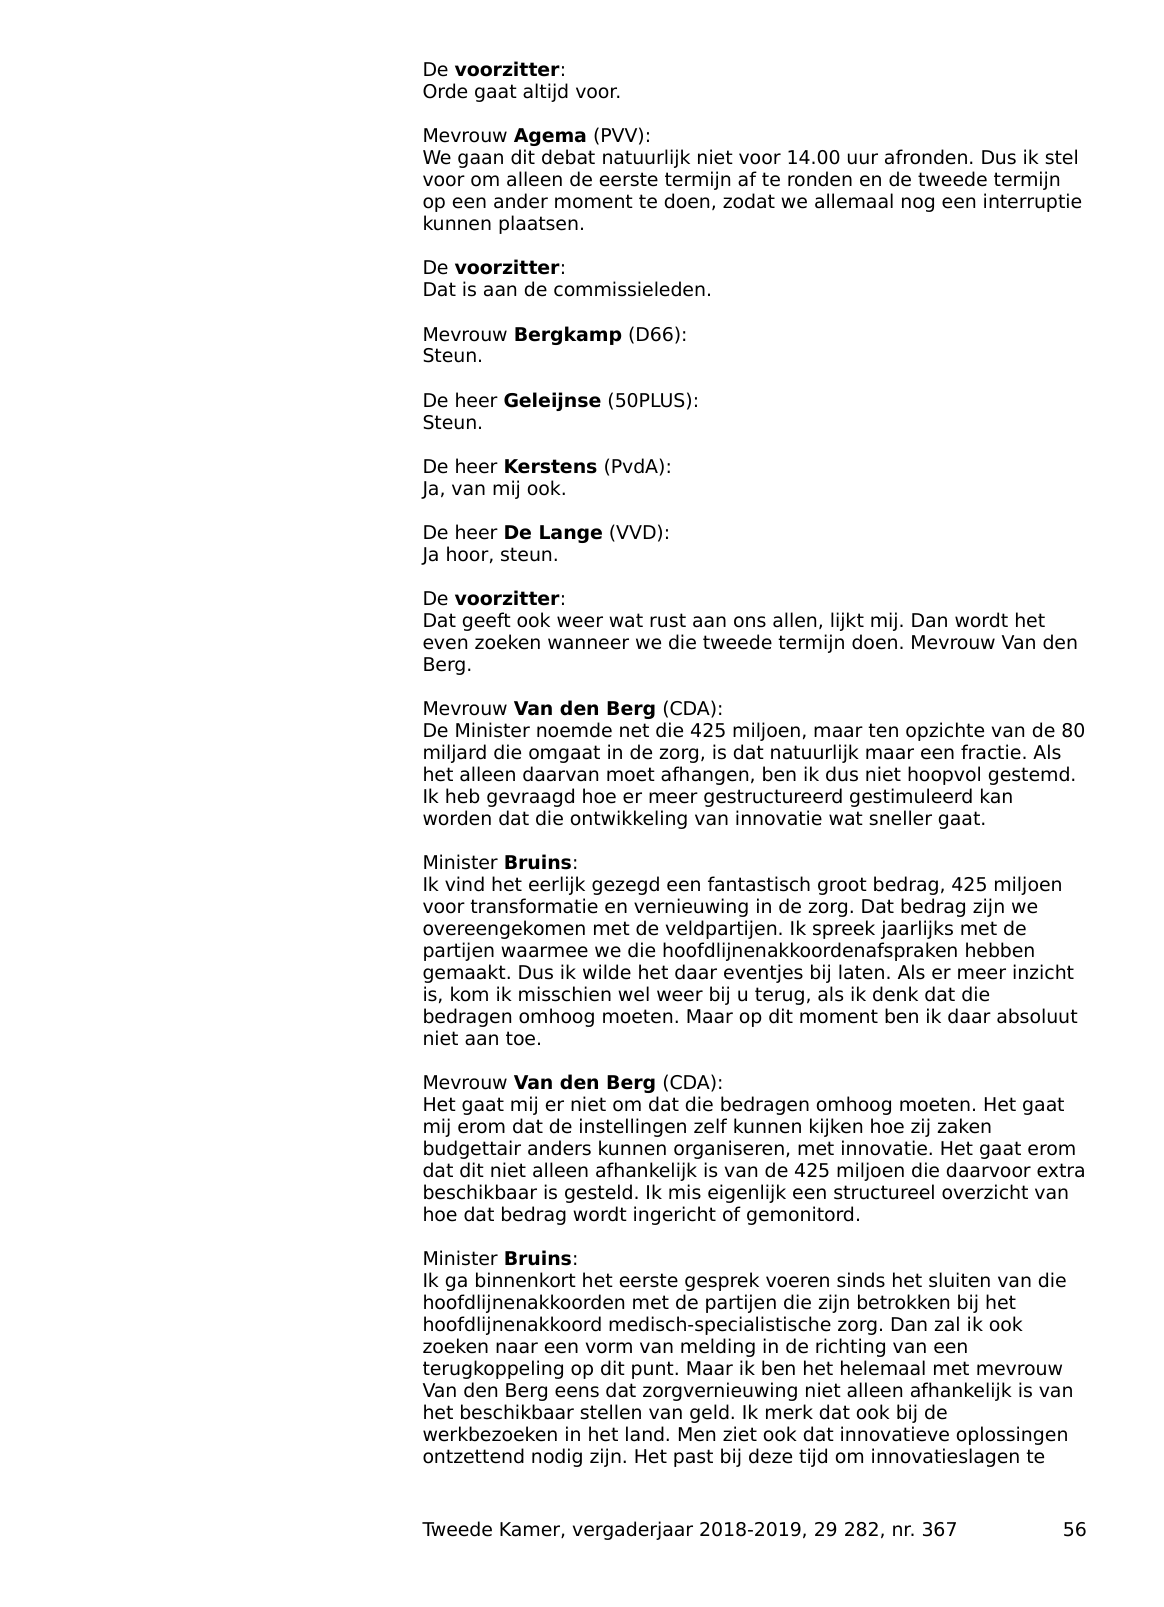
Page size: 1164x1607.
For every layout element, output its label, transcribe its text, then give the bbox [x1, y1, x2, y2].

text De heer De Lange (VVD): [422, 522, 1087, 544]
text Steun. [422, 412, 1087, 433]
text Mevrouw Bergkamp (D66): [422, 323, 1087, 345]
text Mevrouw Van den Berg (CDA): [422, 1072, 1087, 1094]
text Ja, van mij ook. [422, 478, 1087, 500]
text Minister Bruins: [422, 852, 1087, 874]
text De voorzitter: [422, 588, 1087, 610]
text Mevrouw Agema (PVV): [422, 125, 1087, 147]
text De voorzitter: [422, 59, 1087, 81]
text Steun. [422, 345, 1087, 367]
text Het gaat mij er niet om dat die bedragen omhoog moeten. Het gaat mij erom dat de instellingen zelf kunnen kijken hoe zij zaken budgettair anders kunnen organiseren, met innovatie. Het gaat erom dat dit niet alleen afhankelijk is van de 425 miljoen die daarvoor extra beschikbaar is gesteld. Ik mis eigenlijk een structureel overzicht van hoe dat bedrag wordt ingericht of gemonitord. [422, 1094, 1087, 1226]
text Orde gaat altijd voor. [422, 81, 1087, 103]
text Mevrouw Van den Berg (CDA): [422, 698, 1087, 720]
text De voorzitter: [422, 257, 1087, 279]
text We gaan dit debat natuurlijk niet voor 14.00 uur afronden. Dus ik stel voor om alleen de eerste termijn af te ronden en de tweede termijn op een ander moment te doen, zodat we allemaal nog een interruptie kunnen plaatsen. [422, 147, 1087, 235]
text Minister Bruins: [422, 1248, 1087, 1270]
text Ik ga binnenkort het eerste gesprek voeren sinds het sluiten van die hoofdlijnenakkoorden met de partijen die zijn betrokken bij het hoofdlijnenakkoord medisch-specialistische zorg. Dan zal ik ook zoeken naar een vorm van melding in de richting van een terugkoppeling op dit punt. Maar ik ben het helemaal met mevrouw Van den Berg eens dat zorgvernieuwing niet alleen afhankelijk is van het beschikbaar stellen van geld. Ik merk dat ook bij de werkbezoeken in het land. Men ziet ook dat innovatieve oplossingen ontzettend nodig zijn. Het past bij deze tijd om innovatieslagen te [422, 1270, 1087, 1468]
text De Minister noemde net die 425 miljoen, maar ten opzichte van de 80 miljard die omgaat in de zorg, is dat natuurlijk maar een fractie. Als het alleen daarvan moet afhangen, ben ik dus niet hoopvol gestemd. Ik heb gevraagd hoe er meer gestructureerd gestimuleerd kan worden dat die ontwikkeling van innovatie wat sneller gaat. [422, 720, 1087, 830]
text Dat geeft ook weer wat rust aan ons allen, lijkt mij. Dan wordt het even zoeken wanneer we die tweede termijn doen. Mevrouw Van den Berg. [422, 610, 1087, 676]
text De heer Geleijnse (50PLUS): [422, 389, 1087, 412]
text De heer Kerstens (PvdA): [422, 456, 1087, 478]
text Ik vind het eerlijk gezegd een fantastisch groot bedrag, 425 miljoen voor transformatie en vernieuwing in de zorg. Dat bedrag zijn we overeengekomen met de veldpartijen. Ik spreek jaarlijks met de partijen waarmee we die hoofdlijnenakkoordenafspraken hebben gemaakt. Dus ik wilde het daar eventjes bij laten. Als er meer inzicht is, kom ik misschien wel weer bij u terug, als ik denk dat die bedragen omhoog moeten. Maar op dit moment ben ik daar absoluut niet aan toe. [422, 874, 1087, 1050]
text Ja hoor, steun. [422, 544, 1087, 566]
text Dat is aan de commissieleden. [422, 279, 1087, 301]
